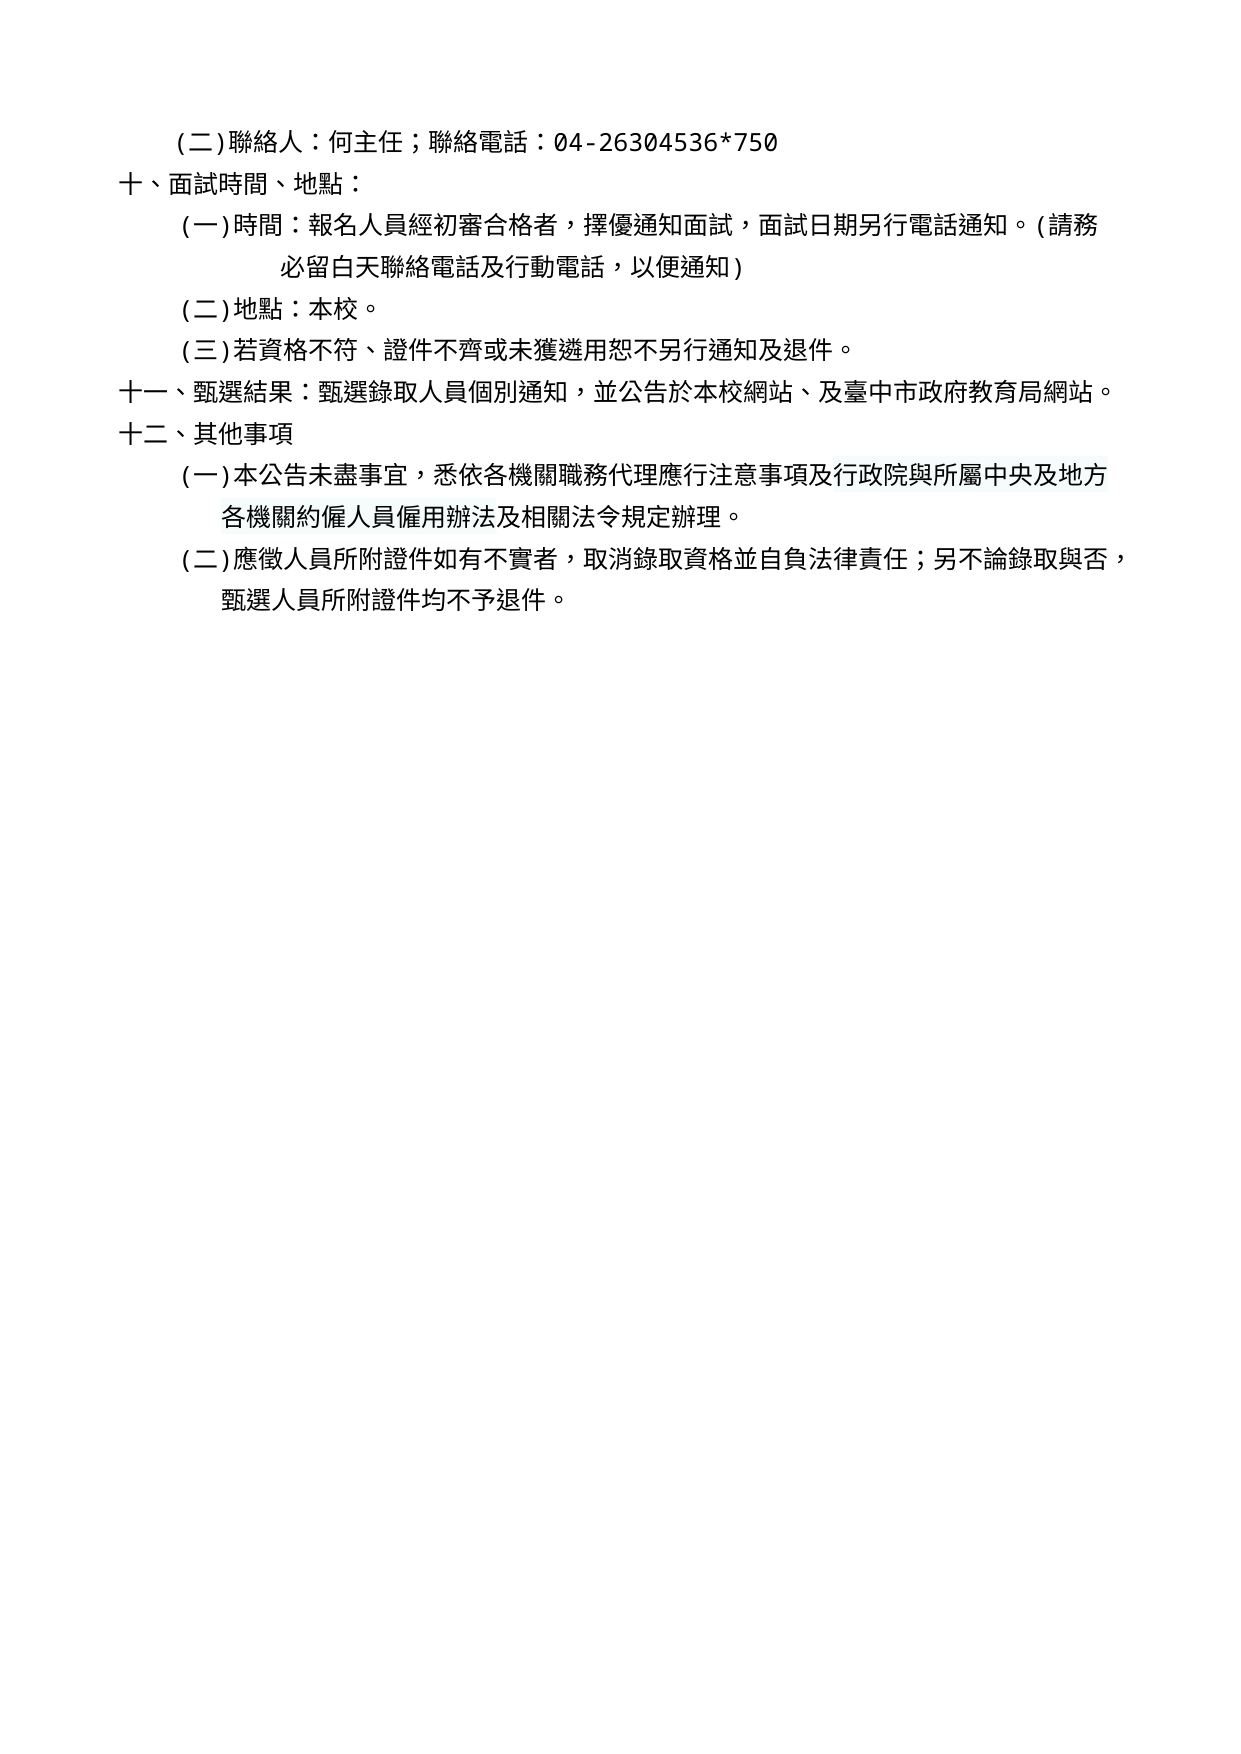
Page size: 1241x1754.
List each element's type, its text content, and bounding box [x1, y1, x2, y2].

text 十、面試時間、地點： [118, 160, 1122, 201]
text 十二、其他事項 [118, 410, 1122, 451]
text (一)本公告未盡事宜，悉依各機關職務代理應行注意事項及行政院與所屬中央及地方各機關約僱人員僱用辦法及相關法令規定辦理。 [118, 451, 1122, 535]
text (一)時間：報名人員經初審合格者，擇優通知面試，面試日期另行電話通知。(請務必留白天聯絡電話及行動電話，以便通知) [118, 201, 1122, 285]
text (二)應徵人員所附證件如有不實者，取消錄取資格並自負法律責任；另不論錄取與否，甄選人員所附證件均不予退件。 [118, 535, 1122, 618]
text (二)地點：本校。 [118, 285, 1122, 326]
text (二)聯絡人：何主任；聯絡電話：04-26304536*750 [118, 118, 1122, 160]
text 十一、甄選結果：甄選錄取人員個別通知，並公告於本校網站、及臺中市政府教育局網站。 [118, 368, 1122, 410]
text (三)若資格不符、證件不齊或未獲遴用恕不另行通知及退件。 [118, 326, 1122, 368]
